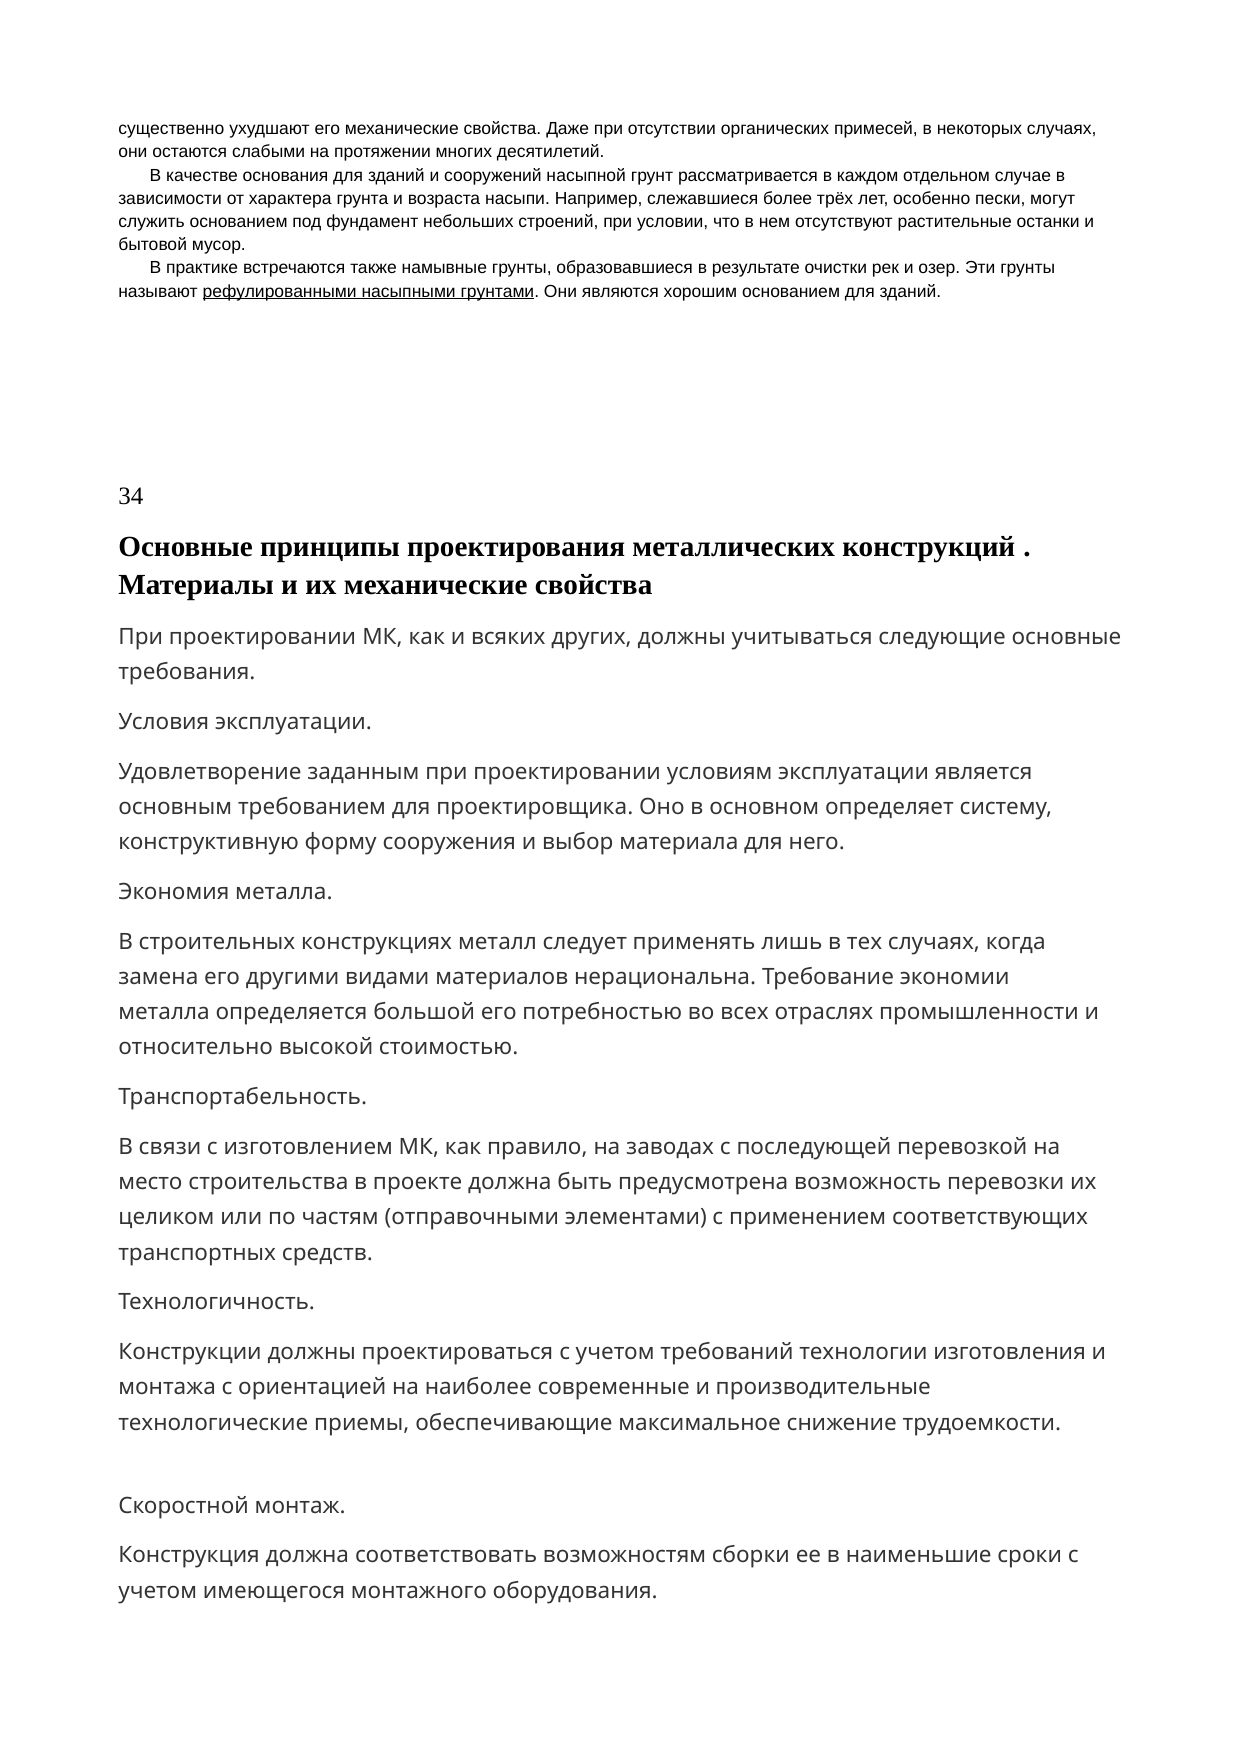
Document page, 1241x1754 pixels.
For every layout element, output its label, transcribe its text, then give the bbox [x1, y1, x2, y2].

text При проектировании МК, как и всяких других, должны учитываться следующие основные требования. [118, 620, 1122, 686]
text существенно ухудшают его механические свойства. Даже при отсутствии органических примесей, в некоторых случаях, они остаются слабыми на протяжении многих десятилетий. [118, 118, 1122, 162]
text В качестве основания для зданий и сооружений насыпной грунт рассматривается в каждом отдельном случае в зависимости от характера грунта и возраста насыпи. Например, слежавшиеся более трёх лет, особенно пески, могут служить основанием под фундамент небольших строений, при условии, что в нем отсутствуют растительные останки и бытовой мусор. [118, 164, 1122, 254]
text Конструкция должна соответствовать возможностям сборки ее в наименьшие сроки с учетом имеющегося монтажного оборудования. [118, 1539, 1122, 1605]
text Условия эксплуатации. [118, 705, 1107, 736]
text Основные принципы проектирования металлических конструкций . Материалы и их механические свойства [118, 529, 1122, 601]
text В практике встречаются также намывные грунты, образовавшиеся в результате очистки рек и озер. Эти грунты называют рефулированными насыпными грунтами. Они являются хорошим основанием для зданий. [118, 257, 1122, 334]
text Транспортабельность. [118, 1081, 1122, 1111]
text Технологичность. [118, 1286, 1122, 1316]
text В строительных конструкциях металл следует применять лишь в тех случаях, когда замена его другими видами материалов нерациональна. Требование экономии металла определяется большой его потребностью во всех отраслях промышленности и относительно высокой стоимостью. [118, 925, 1107, 1061]
text Скоростной монтаж. [118, 1456, 1122, 1520]
text Удовлетворение заданным при проектировании условиям эксплуатации является основным требованием для проектировщика. Оно в основном определяет систему, конструктивную форму сооружения и выбор материала для него. [118, 755, 1107, 856]
text В связи с изготовлением МК, как правило, на заводах с последующей перевозкой на место строительства в проекте должна быть предусмотрена возможность перевозки их целиком или по частям (отправочными элементами) с применением соответствующих транспортных средств. [118, 1130, 1122, 1267]
text Экономия металла. [118, 875, 1107, 906]
text 34 [118, 481, 1122, 510]
text Конструкции должны проектироваться с учетом требований технологии изготовления и монтажа с ориентацией на наиболее современные и производительные технологические приемы, обеспечивающие максимальное снижение трудоемкости. [118, 1336, 1122, 1437]
